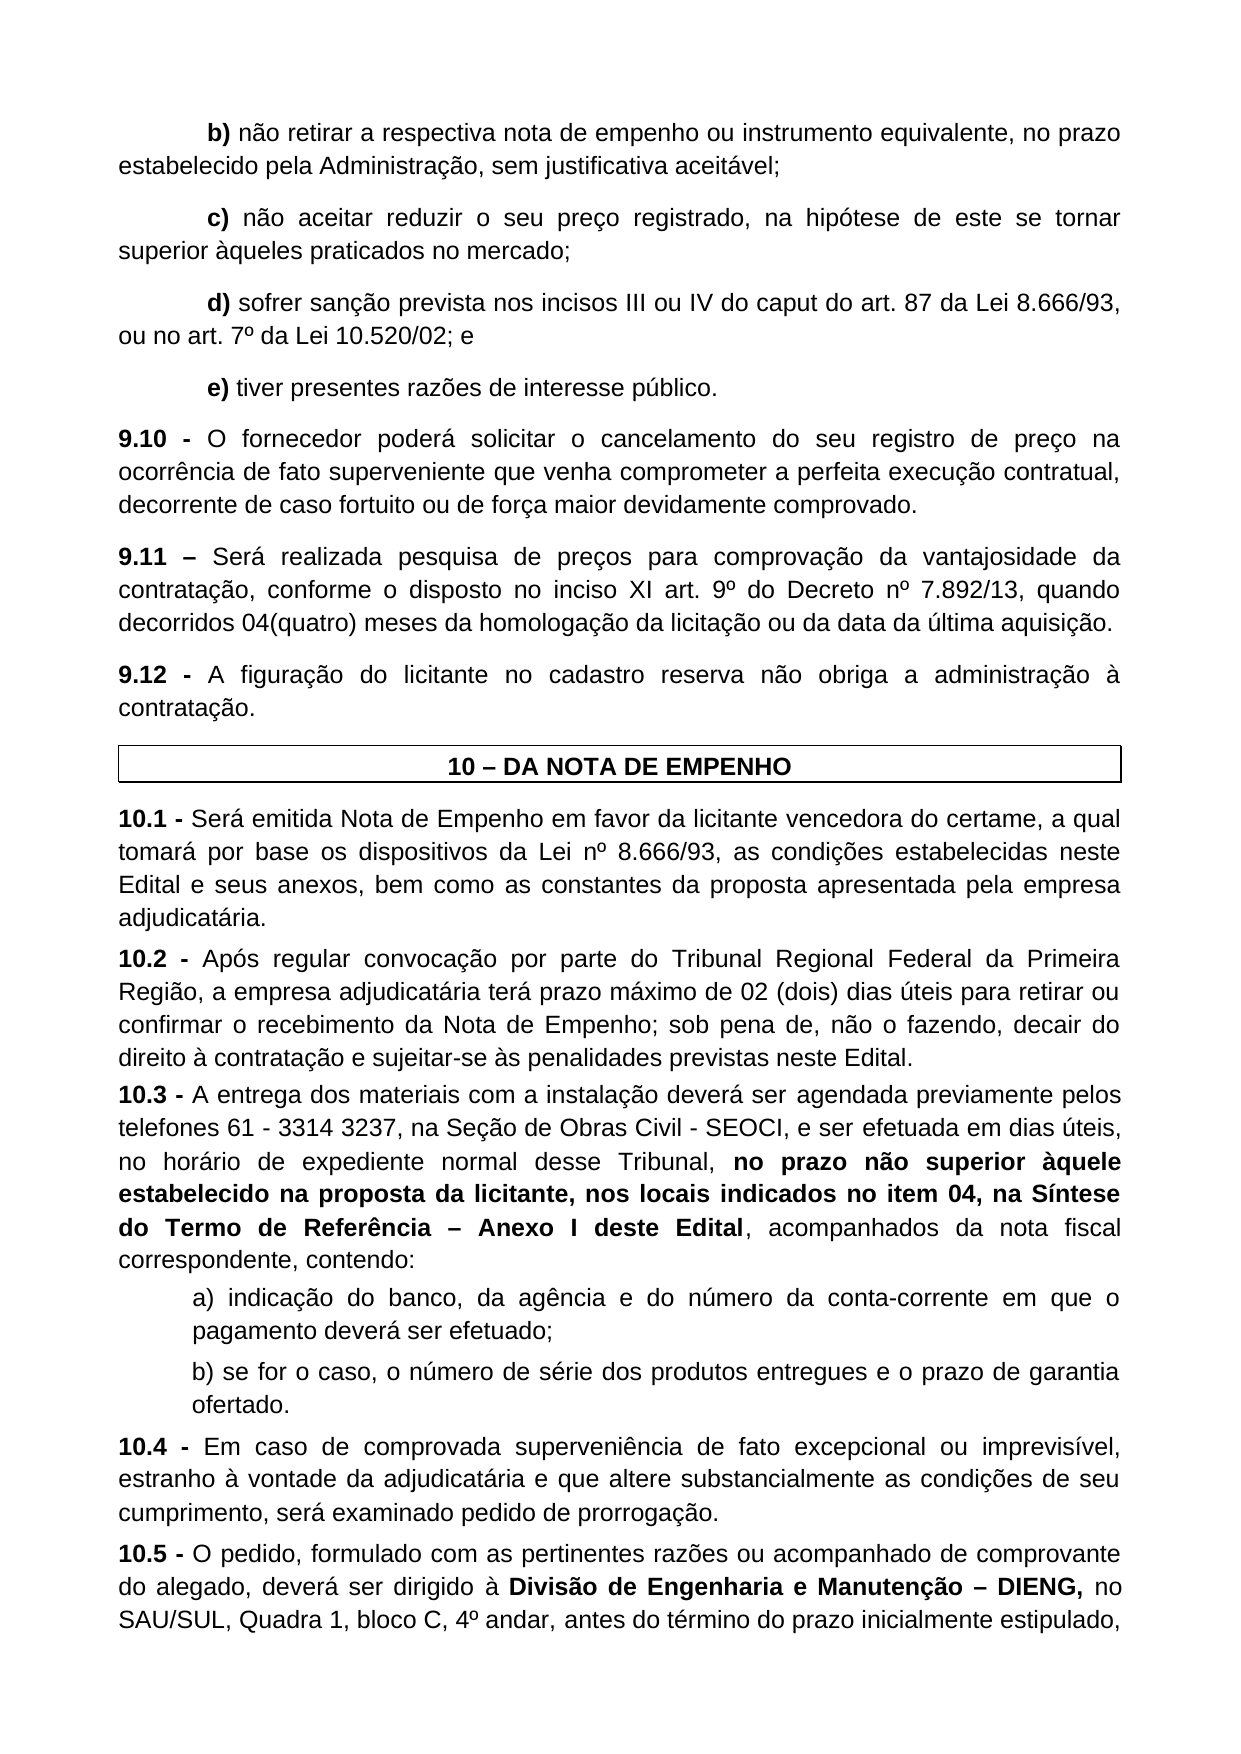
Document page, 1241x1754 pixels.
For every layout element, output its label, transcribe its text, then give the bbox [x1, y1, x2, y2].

text 10 – DA NOTA DE EMPENHO [119, 746, 1120, 781]
text b) não retirar a respectiva nota de empenho ou instrumento equivalente, no prazo estabelecido pela Administração, sem justificativa aceitável; [118, 118, 1122, 180]
text 10.5 - O pedido, formulado com as pertinentes razões ou acompanhado de comprovante do alegado, deverá ser dirigido à Divisão de Engenharia e Manutenção – DIENG, no SAU/SUL, Quadra 1, bloco C, 4º andar, antes do término do prazo inicialmente estipulado, [118, 1539, 1122, 1634]
text c) não aceitar reduzir o seu preço registrado, na hipótese de este se tornar superior àqueles praticados no mercado; [118, 203, 1122, 265]
text 10.3 - A entrega dos materiais com a instalação deverá ser agendada previamente pelos telefones 61 - 3314 3237, na Seção de Obras Civil - SEOCI, e ser efetuada em dias úteis, no horário de expediente normal desse Tribunal, no prazo não superior àquele estabelecido na proposta da licitante, nos locais indicados no item 04, na Síntese do Termo de Referência – Anexo I deste Edital, acompanhados da nota fiscal correspondente, contendo: [118, 1080, 1122, 1274]
text 10.1 - Será emitida Nota de Empenho em favor da licitante vencedora do certame, a qual tomará por base os dispositivos da Lei nº 8.666/93, as condições estabelecidas neste Edital e seus anexos, bem como as constantes da proposta apresentada pela empresa adjudicatária. [118, 804, 1122, 932]
text 10.4 - Em caso de comprovada superveniência de fato excepcional ou imprevisível, estranho à vontade da adjudicatária e que altere substancialmente as condições de seu cumprimento, será examinado pedido de prorrogação. [118, 1431, 1122, 1526]
text d) sofrer sanção prevista nos incisos III ou IV do caput do art. 87 da Lei 8.666/93, ou no art. 7º da Lei 10.520/02; e [118, 288, 1122, 349]
text a) indicação do banco, da agência e do número da conta-corrente em que o pagamento deverá ser efetuado; [192, 1283, 1122, 1344]
text b) se for o caso, o número de série dos produtos entregues e o prazo de garantia ofertado. [192, 1357, 1122, 1419]
text 10.2 - Após regular convocação por parte do Tribunal Regional Federal da Primeira Região, a empresa adjudicatária terá prazo máximo de 02 (dois) dias úteis para retirar ou confirmar o recebimento da Nota de Empenho; sob pena de, não o fazendo, decair do direito à contratação e sujeitar-se às penalidades previstas neste Edital. [118, 944, 1122, 1072]
text 9.12 - A figuração do licitante no cadastro reserva não obriga a administração à contratação. [118, 660, 1122, 722]
text 9.10 - O fornecedor poderá solicitar o cancelamento do seu registro de preço na ocorrência de fato superveniente que venha comprometer a perfeita execução contratual, decorrente de caso fortuito ou de força maior devidamente comprovado. [118, 424, 1122, 519]
text e) tiver presentes razões de interesse público. [118, 372, 1122, 401]
text 9.11 – Será realizada pesquisa de preços para comprovação da vantajosidade da contratação, conforme o disposto no inciso XI art. 9º do Decreto nº 7.892/13, quando decorridos 04(quatro) meses da homologação da licitação ou da data da última aquisição. [118, 542, 1122, 637]
